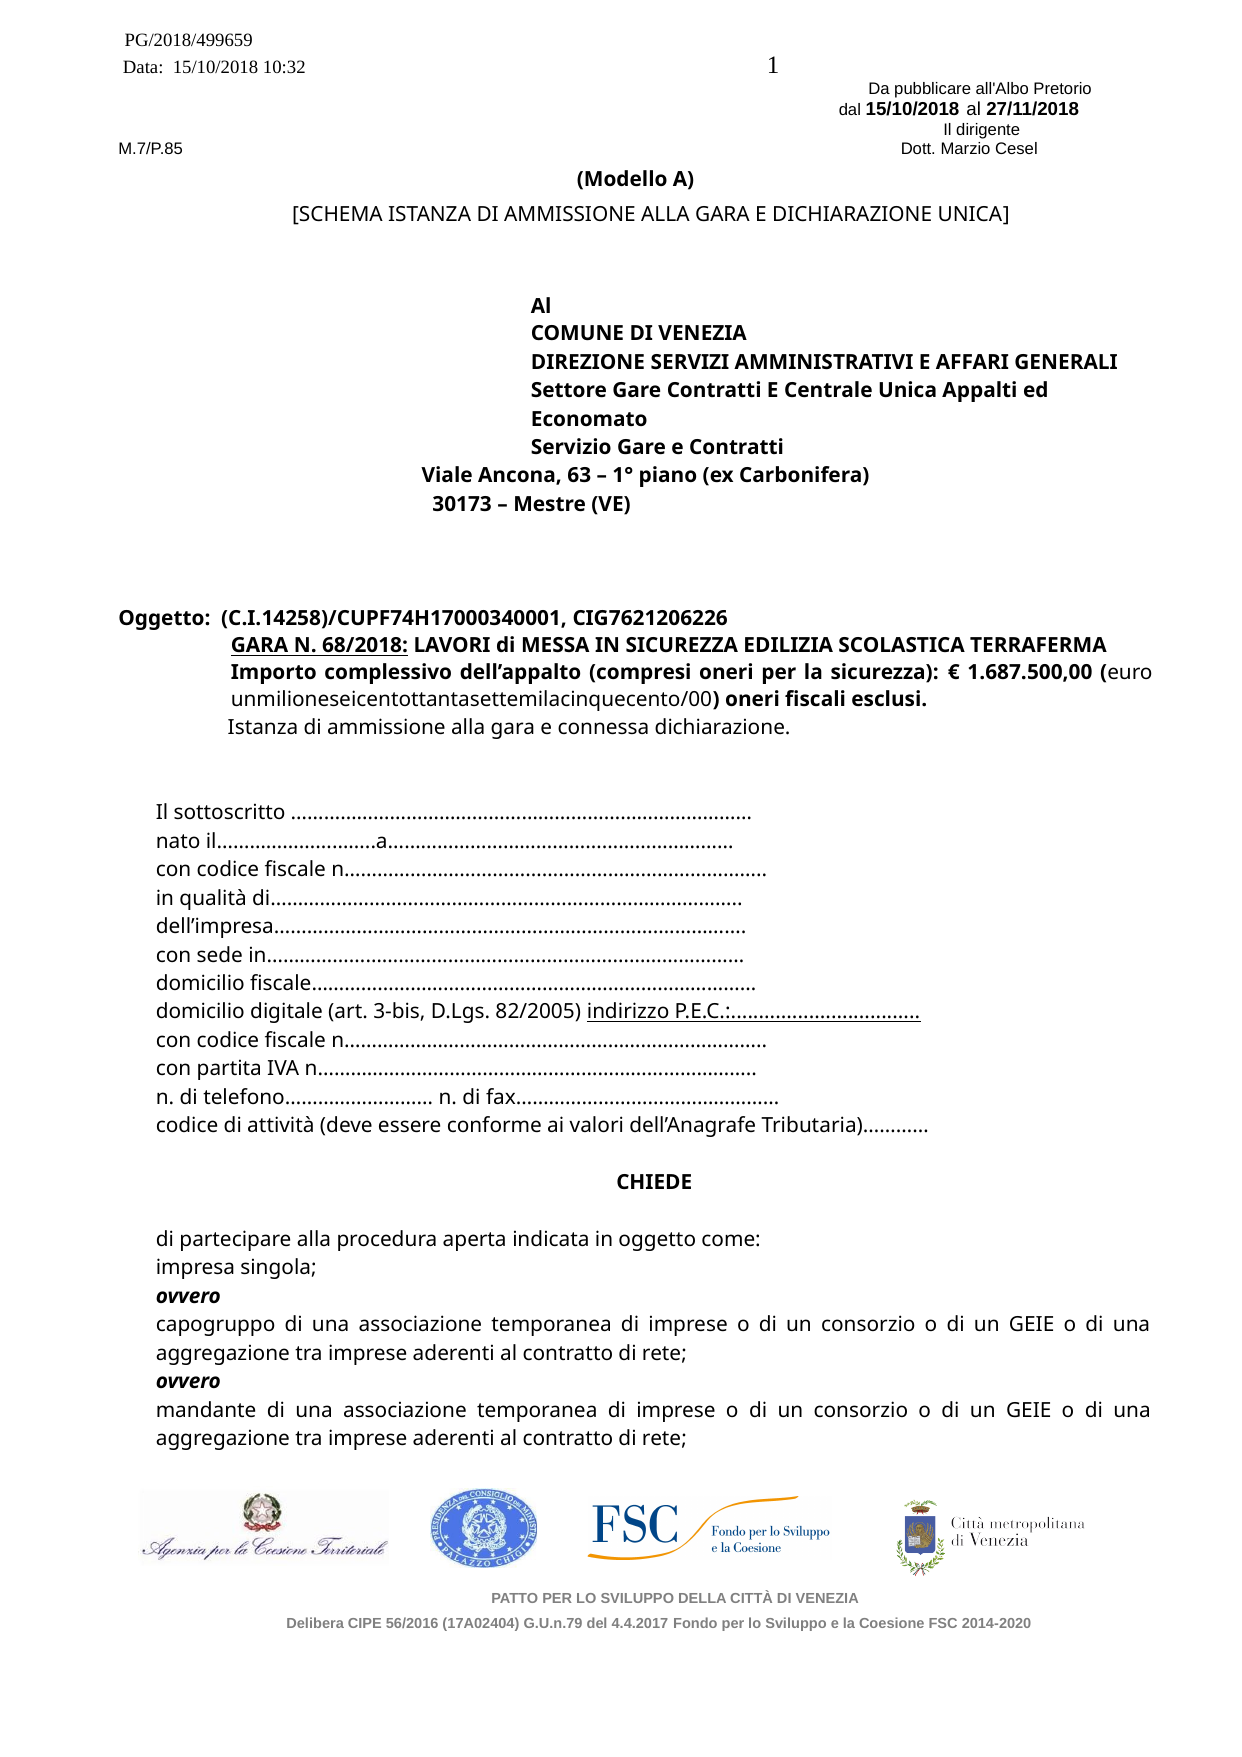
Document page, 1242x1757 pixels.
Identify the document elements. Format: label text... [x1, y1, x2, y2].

text Importo complessivo dell’appalto (compresi oneri per la sicurezza): € 1.687.500,00 (euro unmilioneseicentottantasettemilacinquecento/00) oneri fiscali esclusi. [231, 658, 1152, 712]
picture [587, 1496, 833, 1560]
text Istanza di ammissione alla gara e connessa dichiarazione. [118, 712, 1152, 741]
subtitle Al [531, 293, 1152, 318]
text di partecipare alla procedura aperta indicata in oggetto come: [156, 1224, 1152, 1252]
text nato il………………………..a……………………………………………………… [156, 826, 1152, 854]
text con codice fiscale n………………………………………………………………….. [156, 1025, 1152, 1053]
text [SCHEMA ISTANZA DI AMMISSIONE ALLA GARA E DICHIARAZIONE UNICA] [156, 199, 1146, 227]
text Servizio Gare e Contratti [531, 432, 1152, 461]
text ovvero [156, 1281, 1152, 1309]
text domicilio digitale (art. 3-bis, D.Lgs. 82/2005) indirizzo P.E.C.:.................................. [156, 997, 1152, 1025]
text domicilio fiscale……………………………………………………………………… [156, 968, 1152, 997]
text mandante di una associazione temporanea di imprese o di un consorzio o di un GEIE o di una aggregazione tra imprese aderenti al contratto di rete; [156, 1395, 1152, 1452]
text in qualità di………………………………………………………………………….. [156, 883, 1152, 911]
text capogruppo di una associazione temporanea di imprese o di un consorzio o di un GEIE o di una aggregazione tra imprese aderenti al contratto di rete; [156, 1309, 1152, 1366]
text impresa singola; [118, 1252, 1152, 1281]
text dell’impresa……………………………………………………………….…………. [156, 911, 1152, 940]
text (Modello A) [118, 164, 1152, 193]
subtitle COMUNE DI VENEZIA [531, 318, 1152, 347]
text n. di telefono……………………… n. di fax………………………………………… [156, 1082, 1152, 1110]
text con partita IVA n…………………………………………………………………….. [156, 1053, 1152, 1082]
text Oggetto: (C.I.14258)/CUPF74H17000340001, CIG7621206226 [118, 603, 1152, 631]
text con sede in…………………………………………………………………………… [156, 940, 1152, 968]
text ovvero [156, 1366, 1152, 1395]
subtitle DIREZIONE SERVIZI AMMINISTRATIVI E AFFARI GENERALI [531, 347, 1152, 375]
text Il sottoscritto ………………………………………………………………………… [156, 797, 1152, 826]
subtitle Settore Gare Contratti E Centrale Unica Appalti ed Economato [531, 375, 1152, 432]
text codice di attività (deve essere conforme ai valori dell’Anagrafe Tributaria)………… [156, 1110, 1152, 1139]
text Viale Ancona, 63 – 1° piano (ex Carbonifera) [118, 461, 1152, 489]
text GARA N. 68/2018: LAVORI di MESSA IN SICUREZZA EDILIZIA SCOLASTICA TERRAFERMA [231, 631, 1152, 658]
picture [137, 1486, 389, 1566]
picture [889, 1487, 1091, 1583]
text 30173 – Mestre (VE) [118, 489, 1152, 517]
text CHIEDE [156, 1167, 1152, 1196]
picture [430, 1488, 538, 1568]
text con codice fiscale n………………………………………………………………….. [156, 854, 1152, 883]
